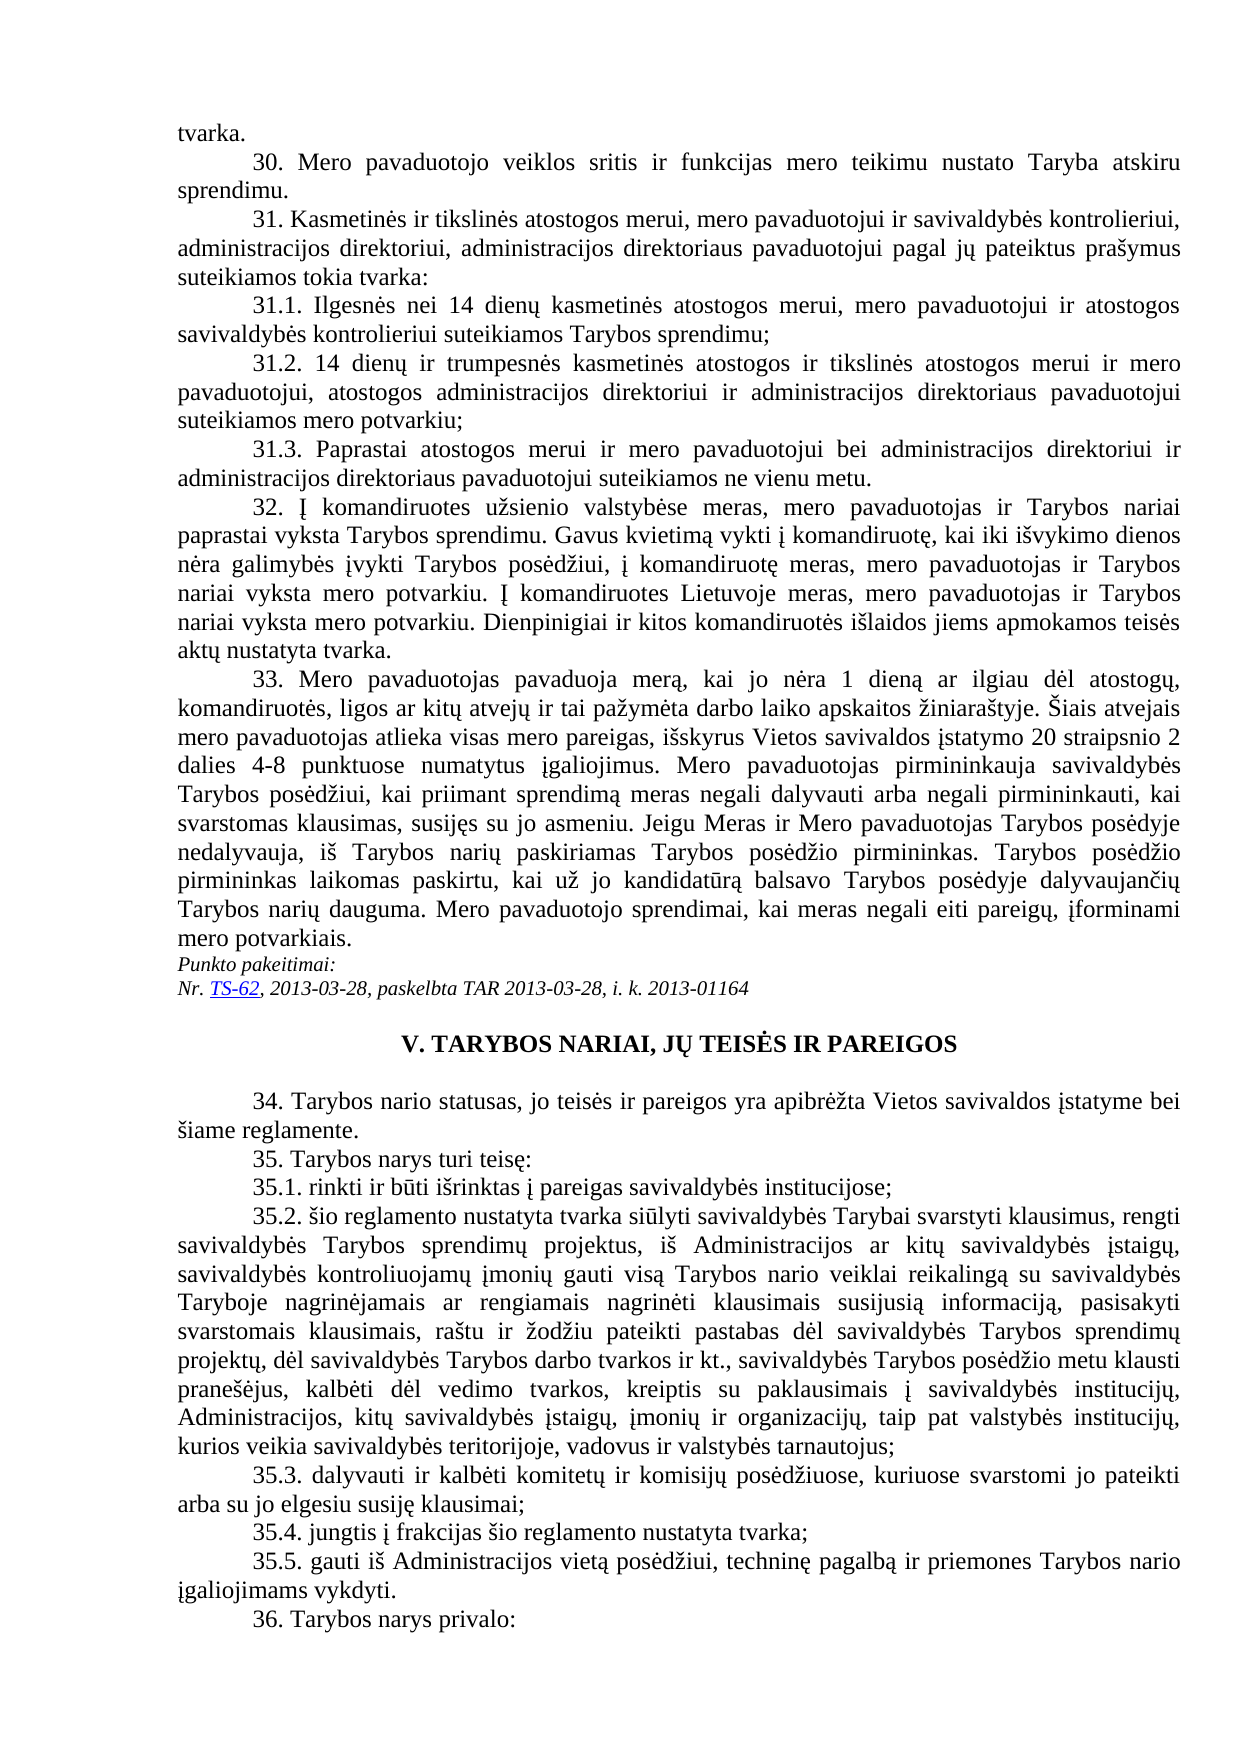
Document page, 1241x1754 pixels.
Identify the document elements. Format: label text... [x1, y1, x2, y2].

text 31.3. Paprastai atostogos merui ir mero pavaduotojui bei administracijos direktoriui ir administracijos direktoriaus pavaduotojui suteikiamos ne vienu metu. [177, 434, 1181, 492]
text 34. Tarybos nario statusas, jo teisės ir pareigos yra apibrėžta Vietos savivaldos įstatyme bei šiame reglamente. [177, 1086, 1181, 1144]
text 30. Mero pavaduotojo veiklos sritis ir funkcijas mero teikimu nustato Taryba atskiru sprendimu. [177, 147, 1181, 204]
text Punkto pakeitimai: [177, 952, 1181, 976]
text 36. Tarybos narys privalo: [177, 1604, 1181, 1632]
text 31.1. Ilgesnės nei 14 dienų kasmetinės atostogos merui, mero pavaduotojui ir atostogos savivaldybės kontrolieriui suteikiamos Tarybos sprendimu; [177, 291, 1181, 348]
text 31.2. 14 dienų ir trumpesnės kasmetinės atostogos ir tikslinės atostogos merui ir mero pavaduotojui, atostogos administracijos direktoriui ir administracijos direktoriaus pavaduotojui suteikiamos mero potvarkiu; [177, 348, 1181, 434]
text 35.5. gauti iš Administracijos vietą posėdžiui, techninę pagalbą ir priemones Tarybos nario įgaliojimams vykdyti. [177, 1546, 1181, 1604]
text Nr. TS-62, 2013-03-28, paskelbta TAR 2013-03-28, i. k. 2013-01164 [177, 976, 1181, 1000]
text 35.1. rinkti ir būti išrinktas į pareigas savivaldybės institucijose; [177, 1172, 1181, 1201]
text 31. Kasmetinės ir tikslinės atostogos merui, mero pavaduotojui ir savivaldybės kontrolieriui, administracijos direktoriui, administracijos direktoriaus pavaduotojui pagal jų pateiktus prašymus suteikiamos tokia tvarka: [177, 204, 1181, 291]
text 35.2. šio reglamento nustatyta tvarka siūlyti savivaldybės Tarybai svarstyti klausimus, rengti savivaldybės Tarybos sprendimų projektus, iš Administracijos ar kitų savivaldybės įstaigų, savivaldybės kontroliuojamų įmonių gauti visą Tarybos nario veiklai reikalingą su savivaldybės Taryboje nagrinėjamais ar rengiamais nagrinėti klausimais susijusią informaciją, pasisakyti svarstomais klausimais, raštu ir žodžiu pateikti pastabas dėl savivaldybės Tarybos sprendimų projektų, dėl savivaldybės Tarybos darbo tvarkos ir kt., savivaldybės Tarybos posėdžio metu klausti pranešėjus, kalbėti dėl vedimo tvarkos, kreiptis su paklausimais į savivaldybės institucijų, Administracijos, kitų savivaldybės įstaigų, įmonių ir organizacijų, taip pat valstybės institucijų, kurios veikia savivaldybės teritorijoje, vadovus ir valstybės tarnautojus; [177, 1201, 1181, 1460]
text tvarka. [177, 118, 1181, 147]
text 33. Mero pavaduotojas pavaduoja merą, kai jo nėra 1 dieną ar ilgiau dėl atostogų, komandiruotės, ligos ar kitų atvejų ir tai pažymėta darbo laiko apskaitos žiniaraštyje. Šiais atvejais mero pavaduotojas atlieka visas mero pareigas, išskyrus Vietos savivaldos įstatymo 20 straipsnio 2 dalies 4-8 punktuose numatytus įgaliojimus. Mero pavaduotojas pirmininkauja savivaldybės Tarybos posėdžiui, kai priimant sprendimą meras negali dalyvauti arba negali pirmininkauti, kai svarstomas klausimas, susijęs su jo asmeniu. Jeigu Meras ir Mero pavaduotojas Tarybos posėdyje nedalyvauja, iš Tarybos narių paskiriamas Tarybos posėdžio pirmininkas. Tarybos posėdžio pirmininkas laikomas paskirtu, kai už jo kandidatūrą balsavo Tarybos posėdyje dalyvaujančių Tarybos narių dauguma. Mero pavaduotojo sprendimai, kai meras negali eiti pareigų, įforminami mero potvarkiais. [177, 664, 1181, 952]
text 35.3. dalyvauti ir kalbėti komitetų ir komisijų posėdžiuose, kuriuose svarstomi jo pateikti arba su jo elgesiu susiję klausimai; [177, 1460, 1181, 1517]
text 32. Į komandiruotes užsienio valstybėse meras, mero pavaduotojas ir Tarybos nariai paprastai vyksta Tarybos sprendimu. Gavus kvietimą vykti į komandiruotę, kai iki išvykimo dienos nėra galimybės įvykti Tarybos posėdžiui, į komandiruotę meras, mero pavaduotojas ir Tarybos nariai vyksta mero potvarkiu. Į komandiruotes Lietuvoje meras, mero pavaduotojas ir Tarybos nariai vyksta mero potvarkiu. Dienpinigiai ir kitos komandiruotės išlaidos jiems apmokamos teisės aktų nustatyta tvarka. [177, 492, 1181, 664]
text 35. Tarybos narys turi teisę: [177, 1144, 1181, 1172]
text 35.4. jungtis į frakcijas šio reglamento nustatyta tvarka; [177, 1517, 1181, 1546]
text V. TARYBOS NARIAI, JŲ TEISĖS IR PAREIGOS [177, 1029, 1181, 1057]
